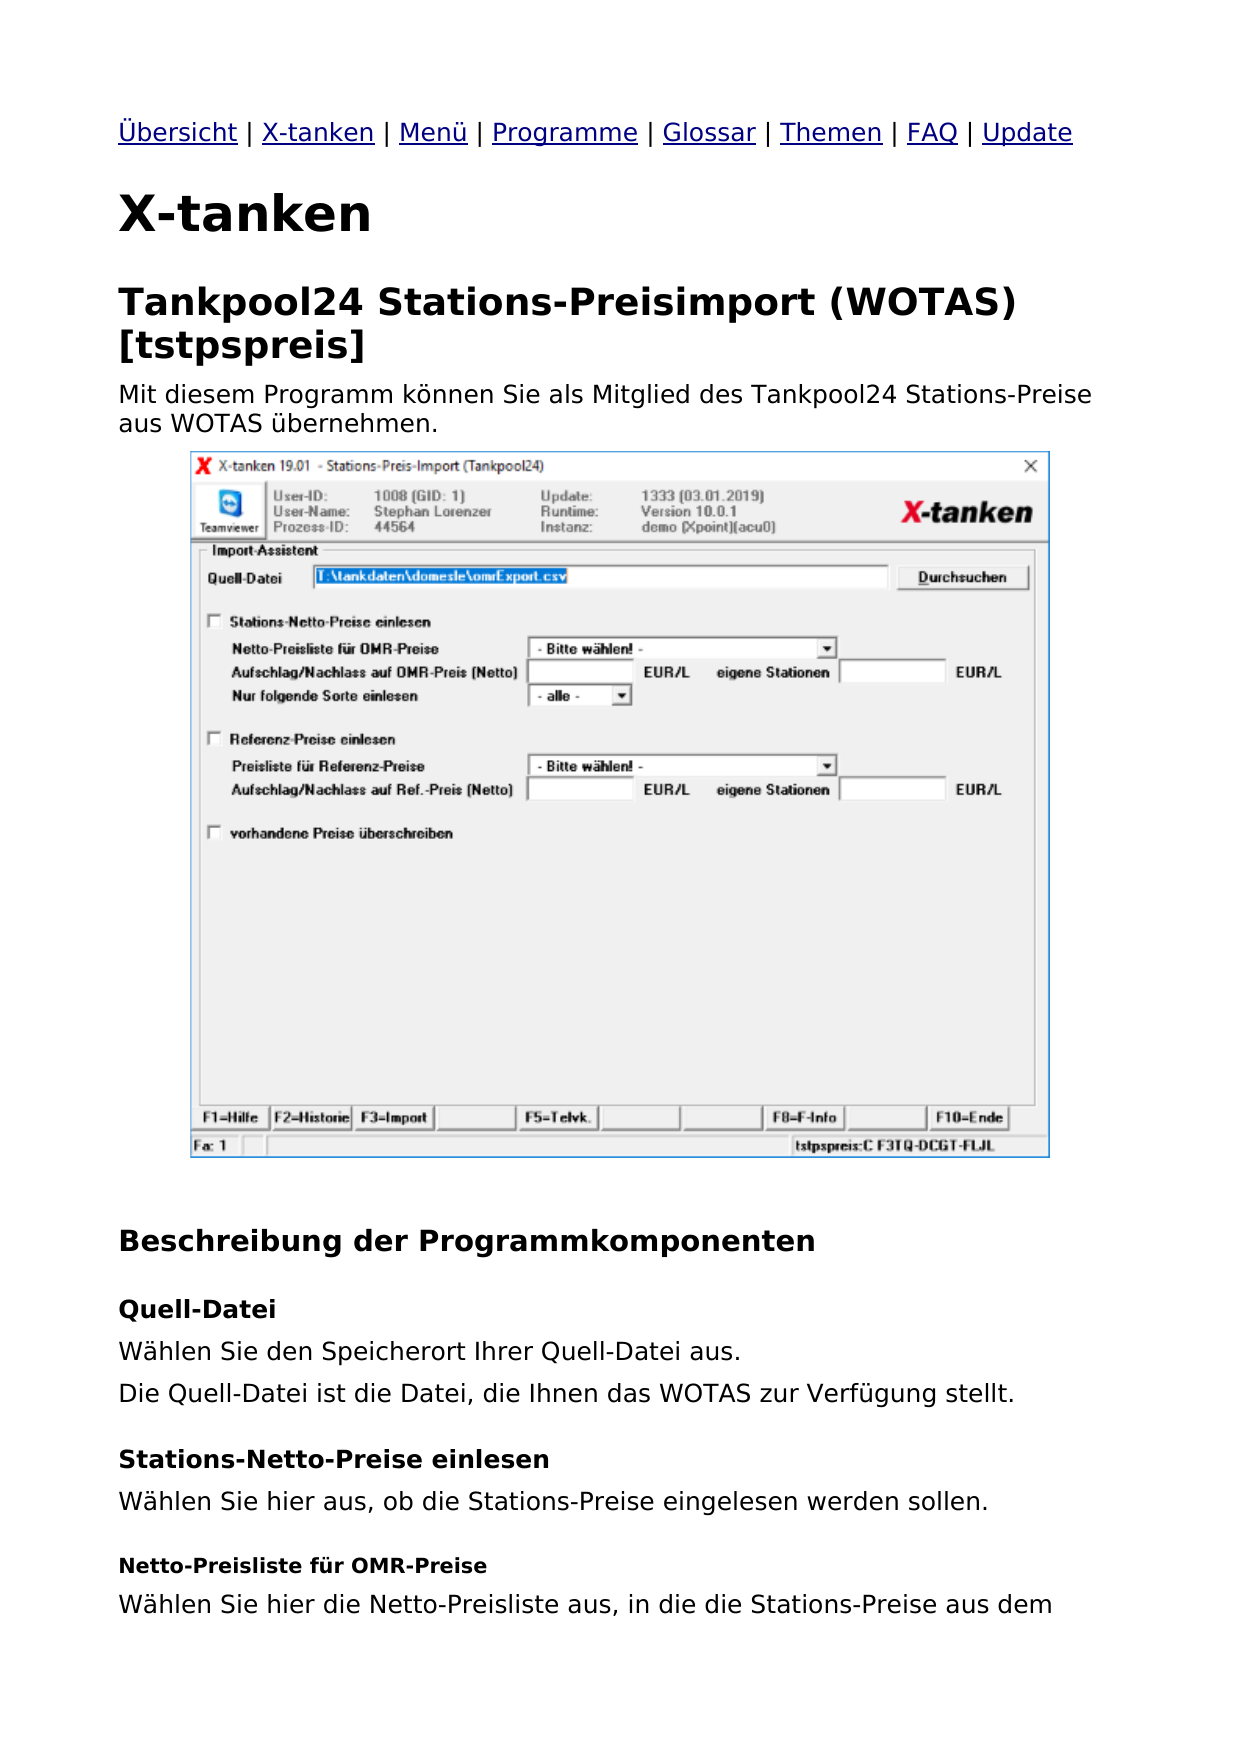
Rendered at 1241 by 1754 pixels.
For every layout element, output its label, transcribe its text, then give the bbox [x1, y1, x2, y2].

subtitle Beschreibung der Programmkomponenten [118, 1224, 1122, 1258]
text Mit diesem Programm können Sie als Mitglied des Tankpool24 Stations-Preise aus WOTAS übernehmen. [118, 380, 1122, 439]
text Übersicht | X-tanken | Menü | Programme | Glossar | Themen | FAQ | Update [118, 118, 1122, 147]
picture [190, 451, 1050, 1158]
text Wählen Sie hier aus, ob die Stations-Preise eingelesen werden sollen. [118, 1487, 1122, 1516]
subtitle Quell-Datei [118, 1296, 1122, 1325]
text Wählen Sie hier die Netto-Preisliste aus, in die die Stations-Preise aus dem [118, 1591, 1122, 1620]
subtitle Tankpool24 Stations-Preisimport (WOTAS) [tstpspreis] [118, 281, 1122, 368]
text Die Quell-Datei ist die Datei, die Ihnen das WOTAS zur Verfügung stellt. [118, 1379, 1122, 1408]
subtitle Netto-Preisliste für OMR-Preise [118, 1554, 1122, 1578]
subtitle Stations-Netto-Preise einlesen [118, 1446, 1122, 1475]
subtitle X-tanken [118, 185, 1122, 243]
text Wählen Sie den Speicherort Ihrer Quell-Datei aus. [118, 1337, 1122, 1366]
